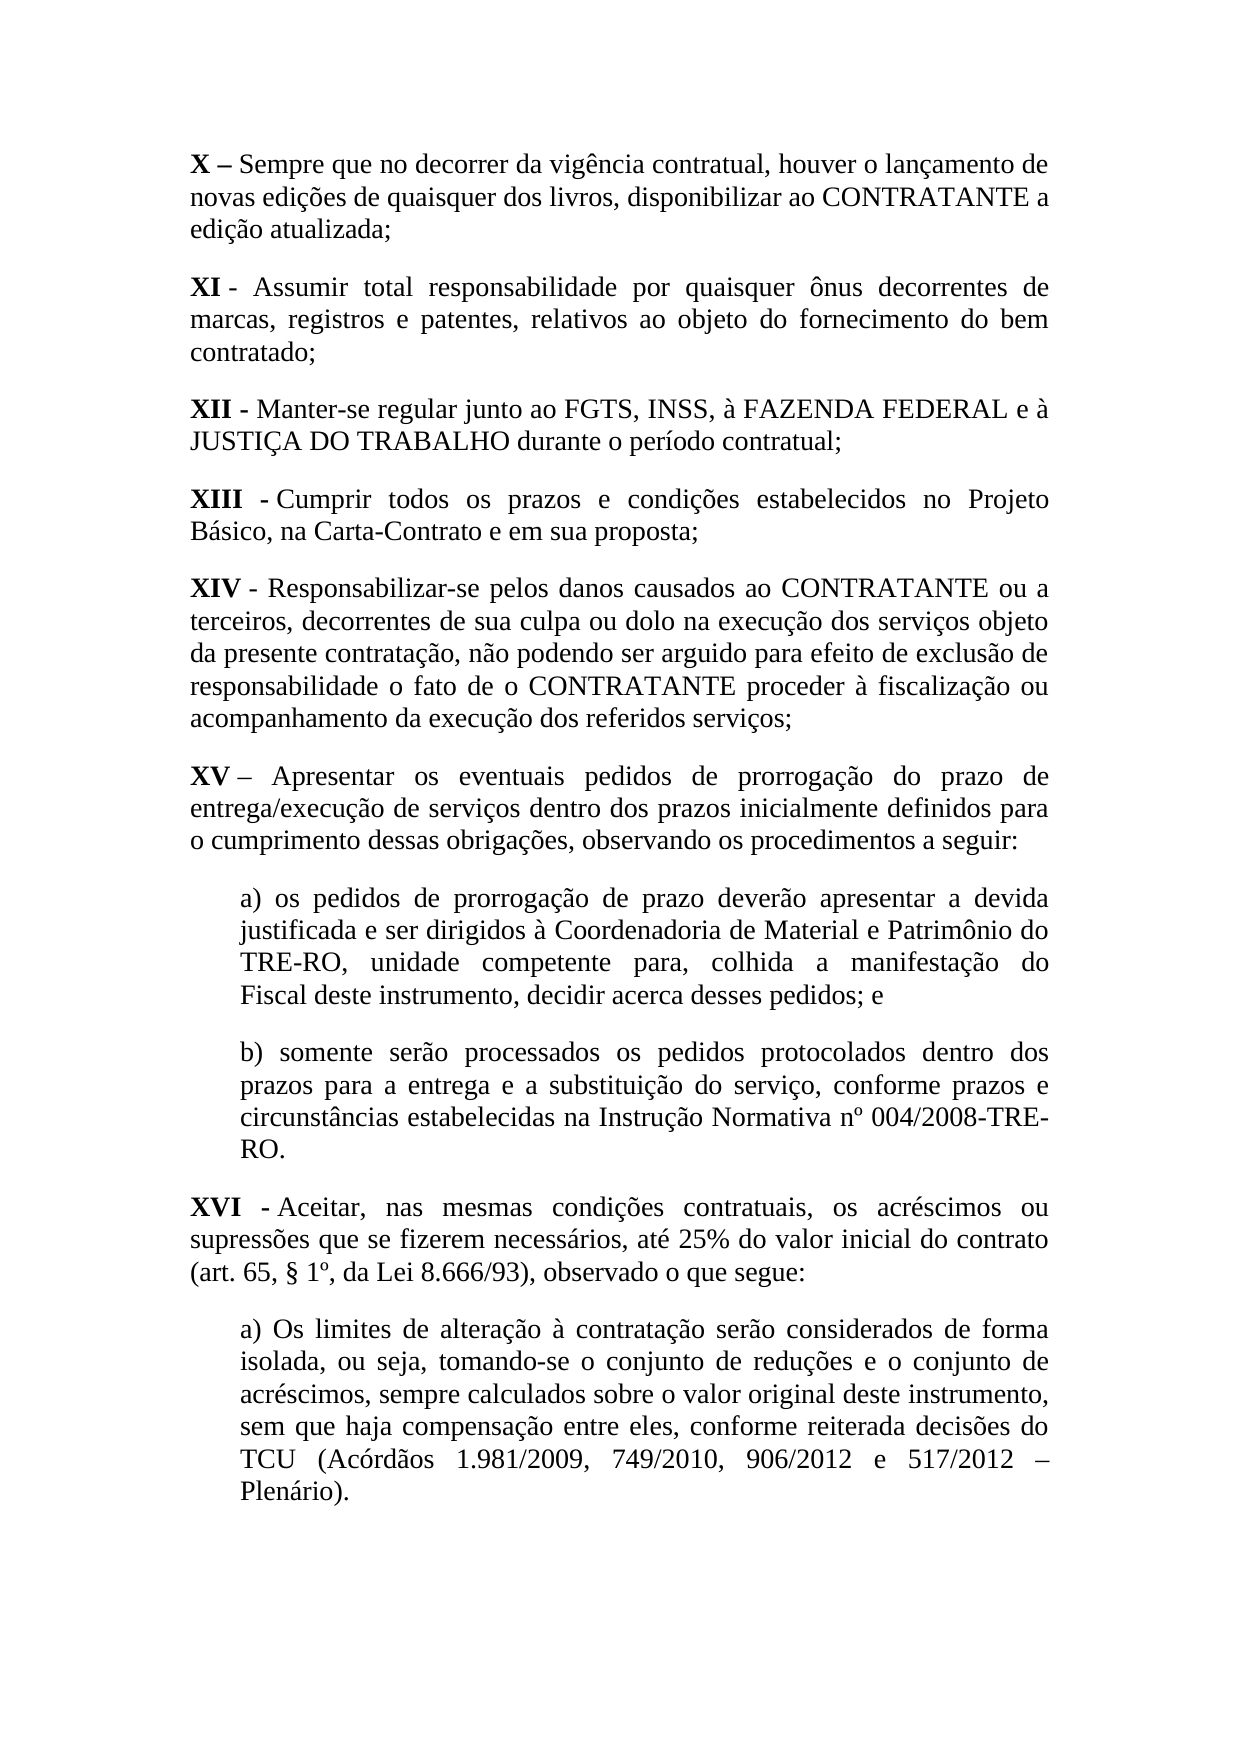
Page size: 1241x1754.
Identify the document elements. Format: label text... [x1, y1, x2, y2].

text XIV - Responsabilizar-se pelos danos causados ao CONTRATANTE ou a terceiros, decorrentes de sua culpa ou dolo na execução dos serviços objeto da presente contratação, não podendo ser arguido para efeito de exclusão de responsabilidade o fato de o CONTRATANTE proceder à fiscalização ou acompanhamento da execução dos referidos serviços; [190, 572, 1051, 733]
text a) Os limites de alteração à contratação serão considerados de forma isolada, ou seja, tomando-se o conjunto de reduções e o conjunto de acréscimos, sempre calculados sobre o valor original deste instrumento, sem que haja compensação entre eles, conforme reiterada decisões do TCU (Acórdãos 1.981/2009, 749/2010, 906/2012 e 517/2012 – Plenário). [240, 1312, 1051, 1506]
text XVI - Aceitar, nas mesmas condições contratuais, os acréscimos ou supressões que se fizerem necessários, até 25% do valor inicial do contrato (art. 65, § 1º, da Lei 8.666/93), observado o que segue: [190, 1190, 1051, 1287]
text XII - Manter-se regular junto ao FGTS, INSS, à FAZENDA FEDERAL e à JUSTIÇA DO TRABALHO durante o período contratual; [190, 392, 1051, 457]
text X – Sempre que no decorrer da vigência contratual, houver o lançamento de novas edições de quaisquer dos livros, disponibilizar ao CONTRATANTE a edição atualizada; [190, 148, 1051, 245]
text XIII - Cumprir todos os prazos e condições estabelecidos no Projeto Básico, na Carta-Contrato e em sua proposta; [190, 482, 1051, 547]
text XI - Assumir total responsabilidade por quaisquer ônus decorrentes de marcas, registros e patentes, relativos ao objeto do fornecimento do bem contratado; [190, 270, 1051, 367]
text a) os pedidos de prorrogação de prazo deverão apresentar a devida justificada e ser dirigidos à Coordenadoria de Material e Patrimônio do TRE-RO, unidade competente para, colhida a manifestação do Fiscal deste instrumento, decidir acerca desses pedidos; e [240, 881, 1051, 1010]
text b) somente serão processados os pedidos protocolados dentro dos prazos para a entrega e a substituição do serviço, conforme prazos e circunstâncias estabelecidas na Instrução Normativa nº 004/2008-TRE-RO. [240, 1035, 1051, 1165]
text XV – Apresentar os eventuais pedidos de prorrogação do prazo de entrega/execução de serviços dentro dos prazos inicialmente definidos para o cumprimento dessas obrigações, observando os procedimentos a seguir: [190, 758, 1051, 856]
